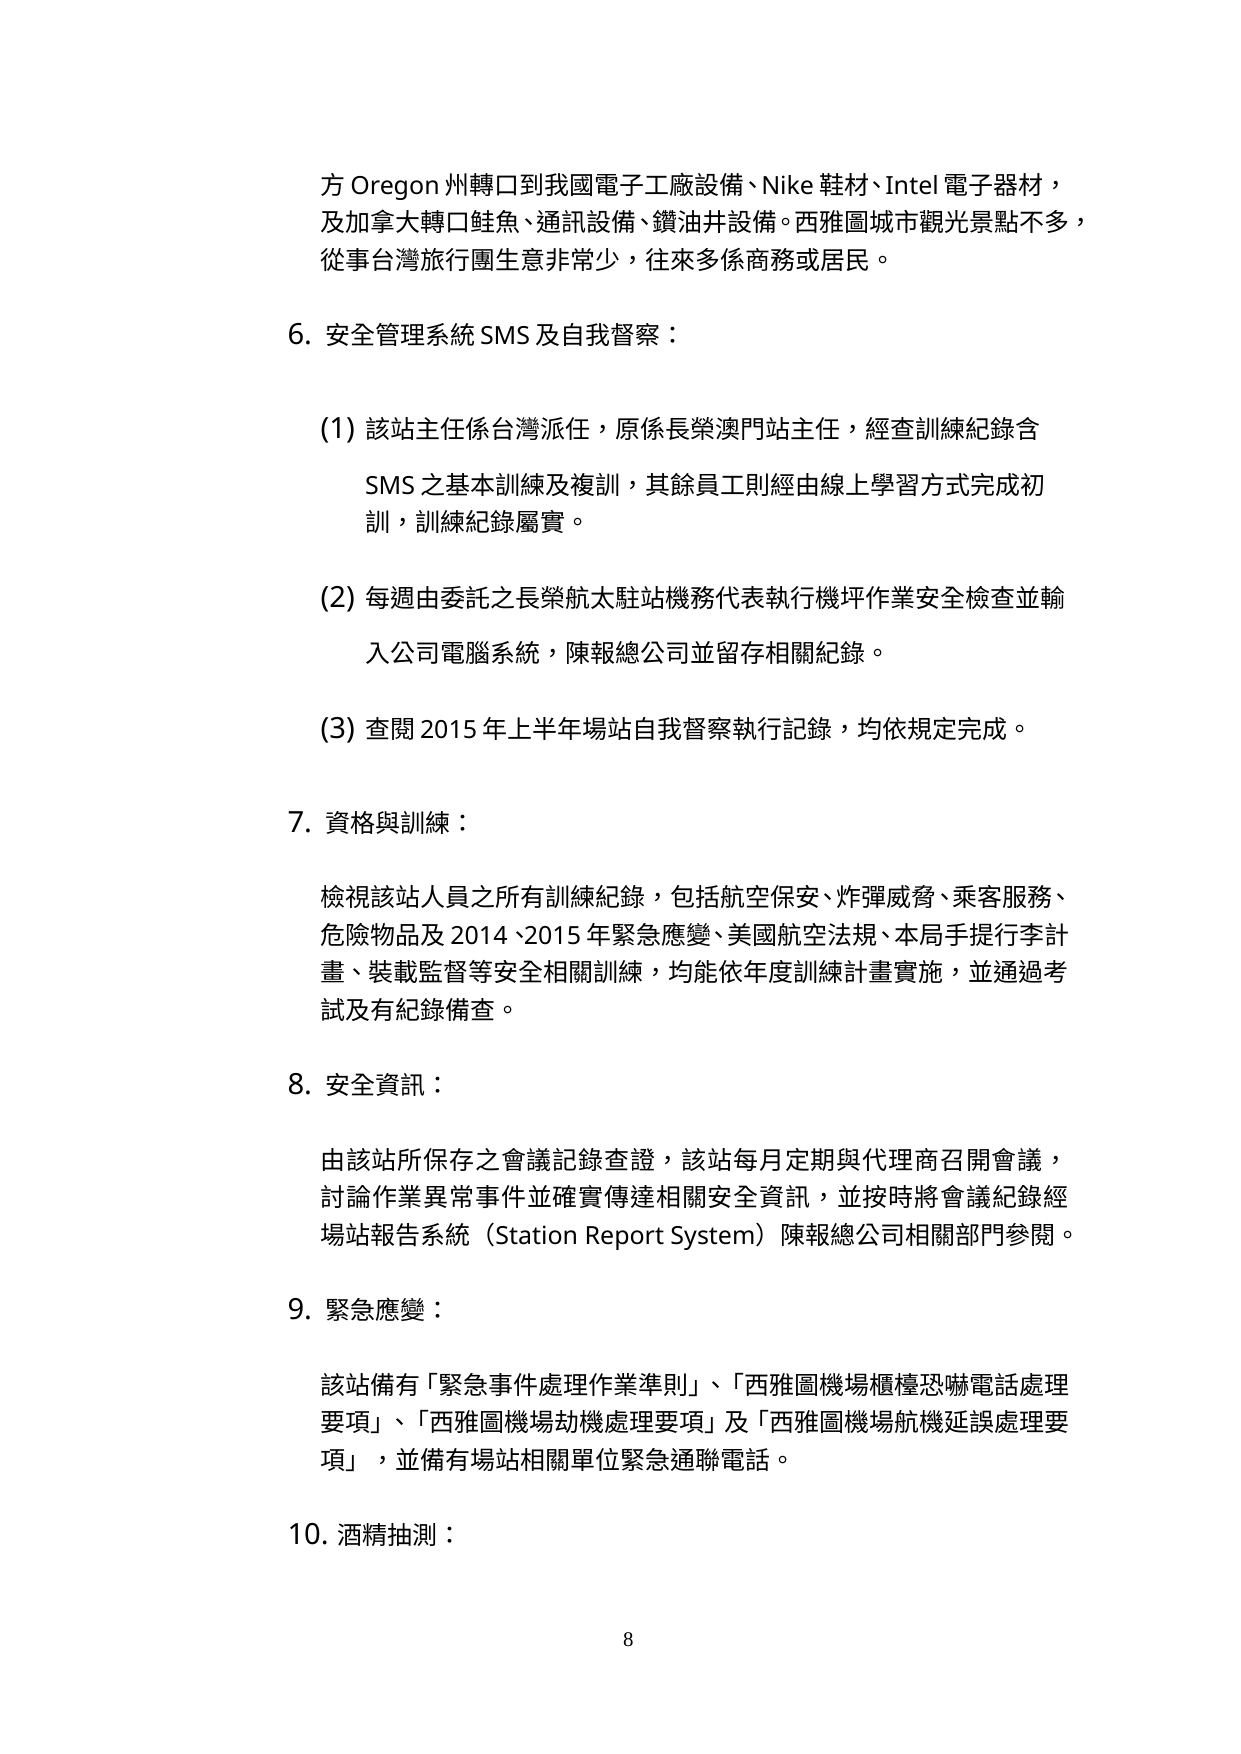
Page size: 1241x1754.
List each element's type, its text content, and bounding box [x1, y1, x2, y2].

list 查閱2015年上半年場站自我督察執行記錄，均依規定完成。 [320, 689, 1069, 764]
text 由該站所保存之會議記錄查證，該站每月定期與代理商召開會議，討論作業異常事件並確實傳達相關安全資訊，並按時將會議紀錄經場站報告系統（Station Report System）陳報總公司相關部門參閱。 [320, 1139, 1069, 1252]
list 安全資訊： [287, 1046, 1069, 1121]
list 該站主任係台灣派任，原係長榮澳門站主任，經查訓練紀錄含SMS之基本訓練及複訓，其餘員工則經由線上學習方式完成初訓，訓練紀錄屬實。 [320, 389, 1069, 539]
list 每週由委託之長榮航太駐站機務代表執行機坪作業安全檢查並輸入公司電腦系統，陳報總公司並留存相關紀錄。 [320, 558, 1069, 671]
list 緊急應變： [287, 1271, 1069, 1346]
text 該站備有「緊急事件處理作業準則」、「西雅圖機場櫃檯恐嚇電話處理要項」、「西雅圖機場劫機處理要項」及「西雅圖機場航機延誤處理要項」，並備有場站相關單位緊急通聯電話。 [320, 1364, 1069, 1477]
list 資格與訓練： [287, 783, 1069, 858]
list 安全管理系統SMS及自我督察： [287, 296, 1069, 371]
list 酒精抽測： [287, 1496, 1069, 1571]
text 檢視該站人員之所有訓練紀錄，包括航空保安、炸彈威脅、乘客服務、危險物品及2014、2015年緊急應變、美國航空法規、本局手提行李計畫、裝載監督等安全相關訓練，均能依年度訓練計畫實施，並通過考試及有紀錄備查。 [320, 877, 1069, 1027]
text 主要出口貨源有季節性水果、飛機零件、海產、電子、醫療器材及從南方Oregon州轉口到我國電子工廠設備、Nike鞋材、Intel電子器材，及加拿大轉口鲑魚、通訊設備、鑽油井設備。西雅圖城市觀光景點不多，從事台灣旅行團生意非常少，往來多係商務或居民。 [320, 164, 1069, 277]
